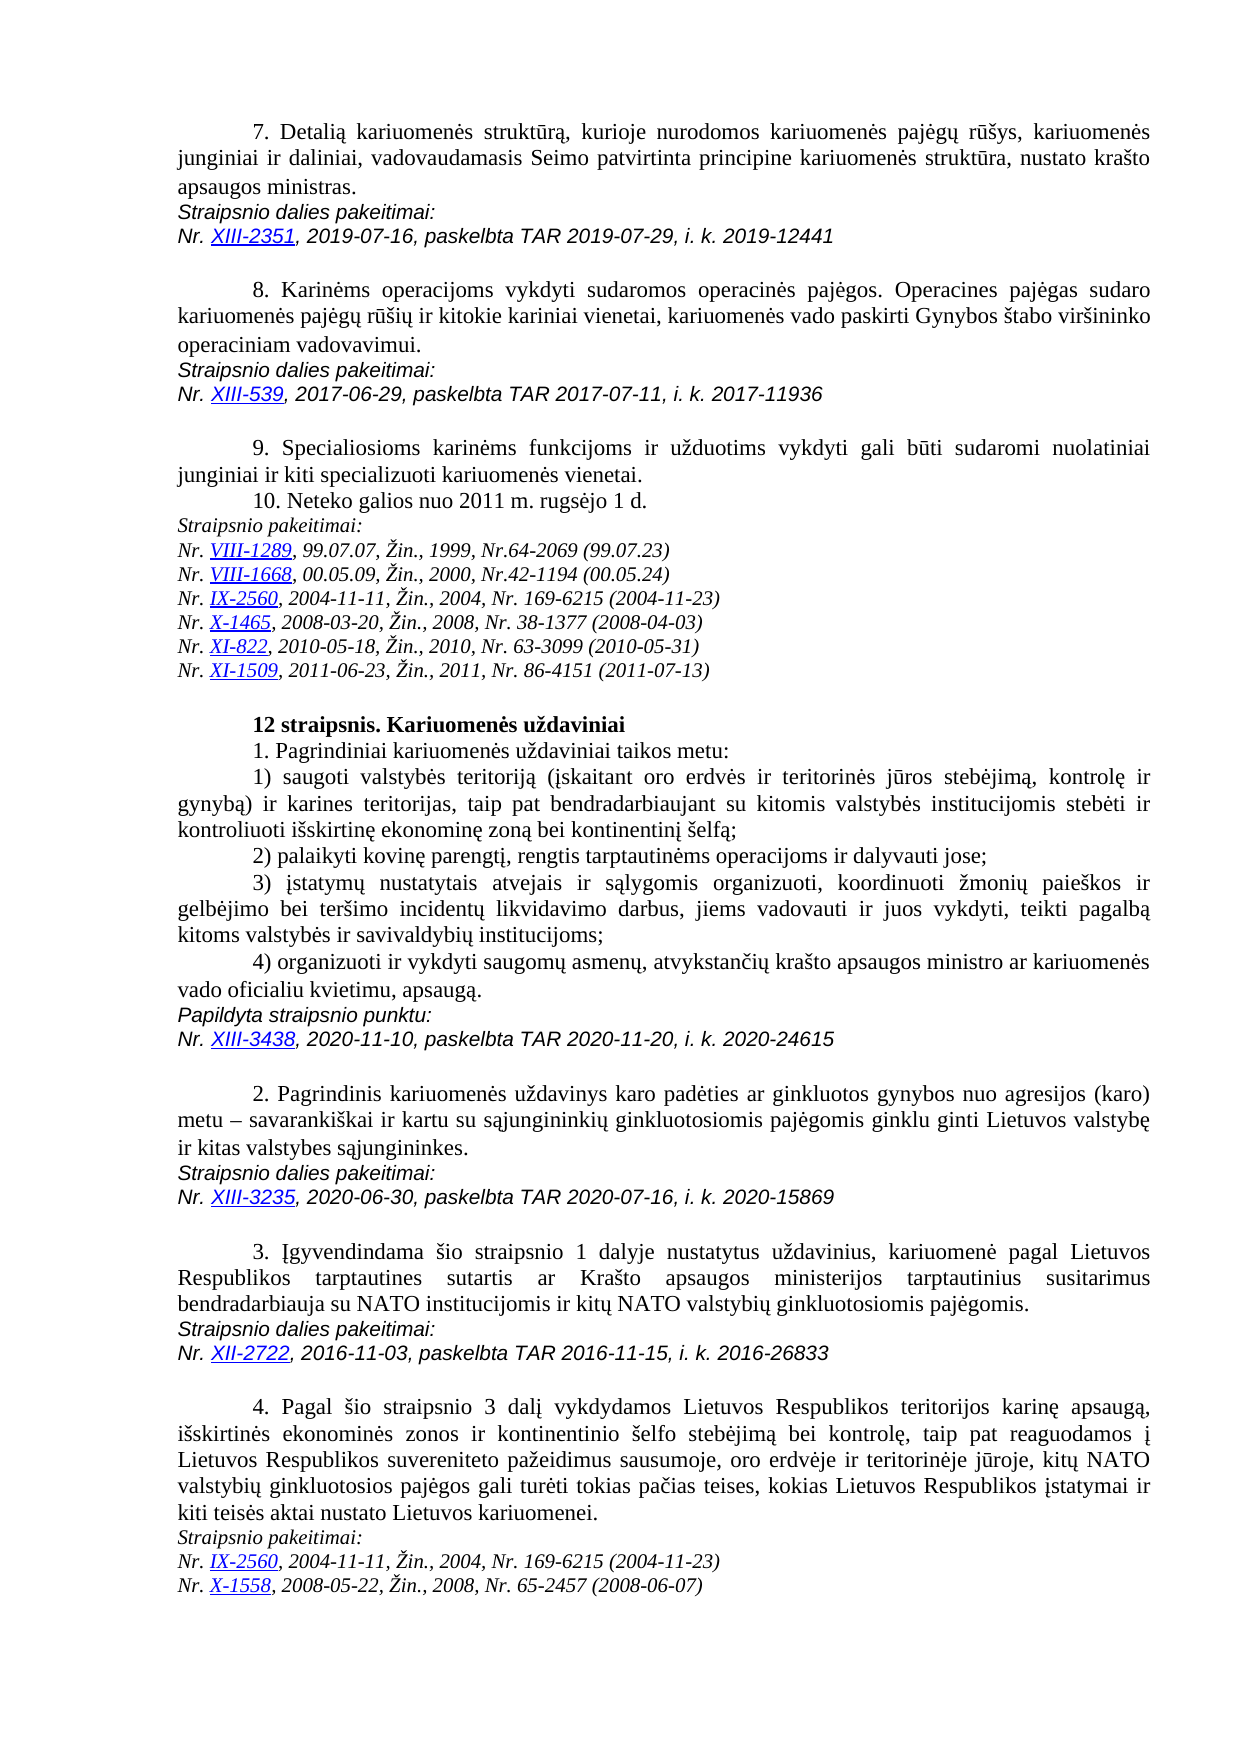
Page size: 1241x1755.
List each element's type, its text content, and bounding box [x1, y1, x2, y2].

text Nr. XIII-3235, 2020-06-30, paskelbta TAR 2020-07-16, i. k. 2020-15869 [177, 1185, 1152, 1209]
text Nr. XI-1509, 2011-06-23, Žin., 2011, Nr. 86-4151 (2011-07-13) [177, 658, 1152, 682]
text Straipsnio pakeitimai: [177, 1525, 1152, 1549]
text 12 straipsnis. Kariuomenės uždaviniai [177, 711, 1152, 737]
text Nr. XIII-3438, 2020-11-10, paskelbta TAR 2020-11-20, i. k. 2020-24615 [177, 1027, 1152, 1051]
text Nr. XIII-539, 2017-06-29, paskelbta TAR 2017-07-11, i. k. 2017-11936 [177, 382, 1152, 406]
text Straipsnio dalies pakeitimai: [177, 199, 1152, 223]
text Nr. IX-2560, 2004-11-11, Žin., 2004, Nr. 169-6215 (2004-11-23) [177, 1549, 1152, 1573]
text Straipsnio dalies pakeitimai: [177, 1161, 1152, 1185]
text 1) saugoti valstybės teritoriją (įskaitant oro erdvės ir teritorinės jūros stebėjimą, kontrolę ir gynybą) ir karines teritorijas, taip pat bendradarbiaujant su kitomis valstybės institucijomis stebėti ir kontroliuoti išskirtinę ekonominę zoną bei kontinentinį šelfą; [177, 763, 1152, 842]
text 4. Pagal šio straipsnio 3 dalį vykdydamos Lietuvos Respublikos teritorijos karinę apsaugą, išskirtinės ekonominės zonos ir kontinentinio šelfo stebėjimą bei kontrolę, taip pat reaguodamos į Lietuvos Respublikos suvereniteto pažeidimus sausumoje, oro erdvėje ir teritorinėje jūroje, kitų NATO valstybių ginkluotosios pajėgos gali turėti tokias pačias teises, kokias Lietuvos Respublikos įstatymai ir kiti teisės aktai nustato Lietuvos kariuomenei. [177, 1393, 1152, 1525]
text 1. Pagrindiniai kariuomenės uždaviniai taikos metu: [177, 737, 1152, 763]
text Nr. IX-2560, 2004-11-11, Žin., 2004, Nr. 169-6215 (2004-11-23) [177, 586, 1152, 610]
text 3. Įgyvendindama šio straipsnio 1 dalyje nustatytus uždavinius, kariuomenė pagal Lietuvos Respublikos tarptautines sutartis ar Krašto apsaugos ministerijos tarptautinius susitarimus bendradarbiauja su NATO institucijomis ir kitų NATO valstybių ginkluotosiomis pajėgomis. [177, 1238, 1152, 1317]
text 2) palaikyti kovinę parengtį, rengtis tarptautinėms operacijoms ir dalyvauti jose; [177, 842, 1152, 869]
text 3) įstatymų nustatytais atvejais ir sąlygomis organizuoti, koordinuoti žmonių paieškos ir gelbėjimo bei teršimo incidentų likvidavimo darbus, jiems vadovauti ir juos vykdyti, teikti pagalbą kitoms valstybės ir savivaldybių institucijoms; [177, 869, 1152, 948]
text Straipsnio dalies pakeitimai: [177, 358, 1152, 382]
text Nr. XIII-2351, 2019-07-16, paskelbta TAR 2019-07-29, i. k. 2019-12441 [177, 223, 1152, 247]
text Straipsnio pakeitimai: [177, 513, 1152, 537]
text Nr. XII-2722, 2016-11-03, paskelbta TAR 2016-11-15, i. k. 2016-26833 [177, 1341, 1152, 1365]
text 8. Karinėms operacijoms vykdyti sudaromos operacinės pajėgos. Operacines pajėgas sudaro kariuomenės pajėgų rūšių ir kitokie kariniai vienetai, kariuomenės vado paskirti Gynybos štabo viršininko operaciniam vadovavimui. [177, 276, 1152, 358]
text Nr. X-1558, 2008-05-22, Žin., 2008, Nr. 65-2457 (2008-06-07) [177, 1573, 1152, 1597]
text 9. Specialiosioms karinėms funkcijoms ir užduotims vykdyti gali būti sudaromi nuolatiniai junginiai ir kiti specializuoti kariuomenės vienetai. [177, 434, 1152, 487]
text 2. Pagrindinis kariuomenės uždavinys karo padėties ar ginkluotos gynybos nuo agresijos (karo) metu – savarankiškai ir kartu su sąjungininkių ginkluotosiomis pajėgomis ginklu ginti Lietuvos valstybę ir kitas valstybes sąjungininkes. [177, 1079, 1152, 1161]
text Nr. VIII-1668, 00.05.09, Žin., 2000, Nr.42-1194 (00.05.24) [177, 562, 1152, 586]
text Straipsnio dalies pakeitimai: [177, 1317, 1152, 1341]
text Papildyta straipsnio punktu: [177, 1003, 1152, 1027]
text 7. Detalią kariuomenės struktūrą, kurioje nurodomos kariuomenės pajėgų rūšys, kariuomenės junginiai ir daliniai, vadovaudamasis Seimo patvirtinta principine kariuomenės struktūra, nustato krašto apsaugos ministras. [177, 118, 1152, 199]
text Nr. VIII-1289, 99.07.07, Žin., 1999, Nr.64-2069 (99.07.23) [177, 537, 1152, 562]
text Nr. X-1465, 2008-03-20, Žin., 2008, Nr. 38-1377 (2008-04-03) [177, 610, 1152, 634]
text 10. Neteko galios nuo 2011 m. rugsėjo 1 d. [177, 487, 1152, 513]
text Nr. XI-822, 2010-05-18, Žin., 2010, Nr. 63-3099 (2010-05-31) [177, 634, 1152, 658]
text 4) organizuoti ir vykdyti saugomų asmenų, atvykstančių krašto apsaugos ministro ar kariuomenės vado oficialiu kvietimu, apsaugą. [177, 948, 1152, 1003]
